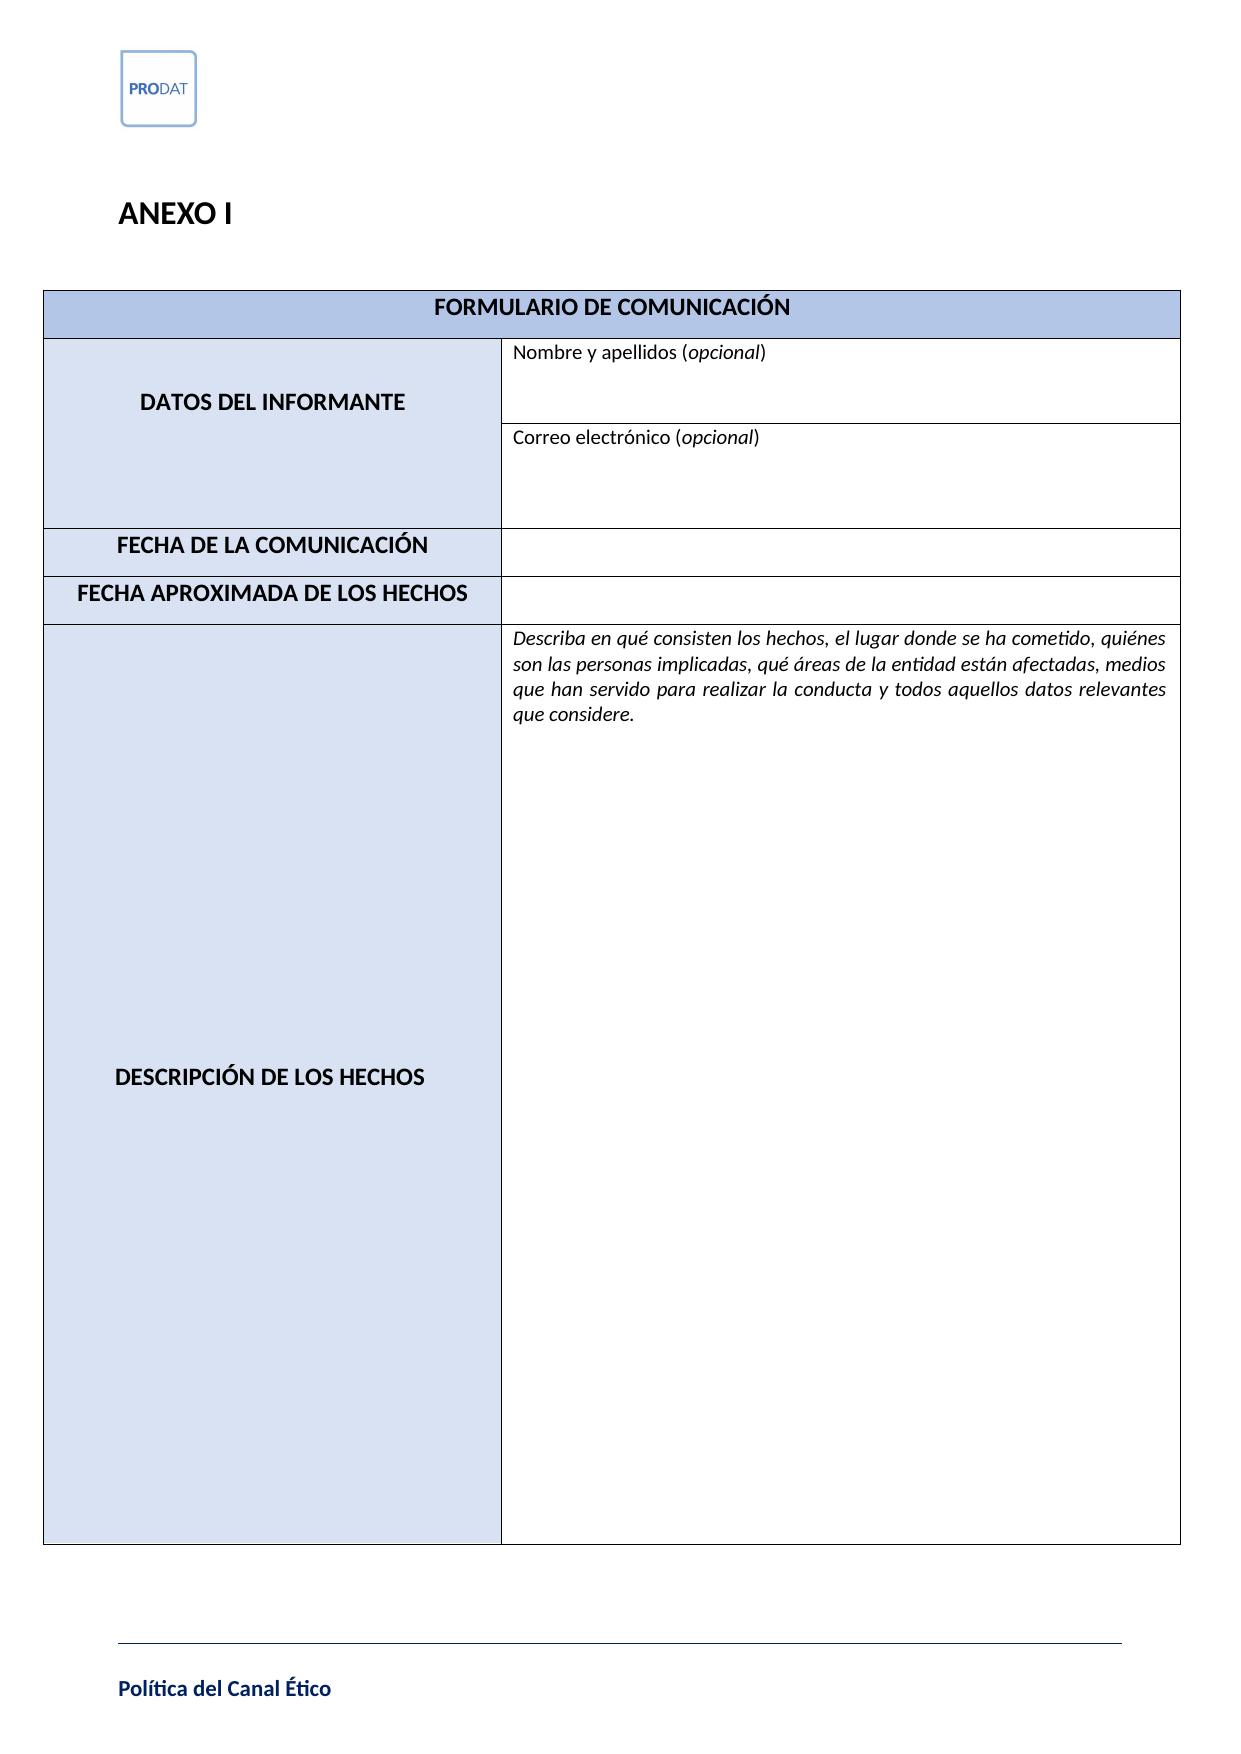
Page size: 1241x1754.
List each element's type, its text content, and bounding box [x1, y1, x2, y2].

table_cell FECHA APROXIMADA DE LOS HECHOS [44, 577, 501, 624]
table_cell Describa en qué consisten los hechos, el lugar donde se ha cometido, quiénes son las personas implicadas, qué áreas de la entidad están afectadas, medios que han servido para realizar la conducta y todos aquellos datos relevantes que considere. [502, 625, 1180, 1543]
table_cell [502, 577, 1180, 624]
table_cell FECHA DE LA COMUNICACIÓN [44, 529, 501, 576]
table_cell DESCRIPCIÓN DE LOS HECHOS [44, 625, 501, 1543]
table_cell Correo electrónico (opcional) [502, 424, 1180, 528]
table_cell Nombre y apellidos (opcional) [502, 339, 1180, 423]
table_cell [502, 529, 1180, 576]
table_header FORMULARIO DE COMUNICACIÓN [44, 291, 1180, 338]
table_cell DATOS DEL INFORMANTE [44, 339, 501, 528]
text ANEXO I [118, 192, 1122, 233]
